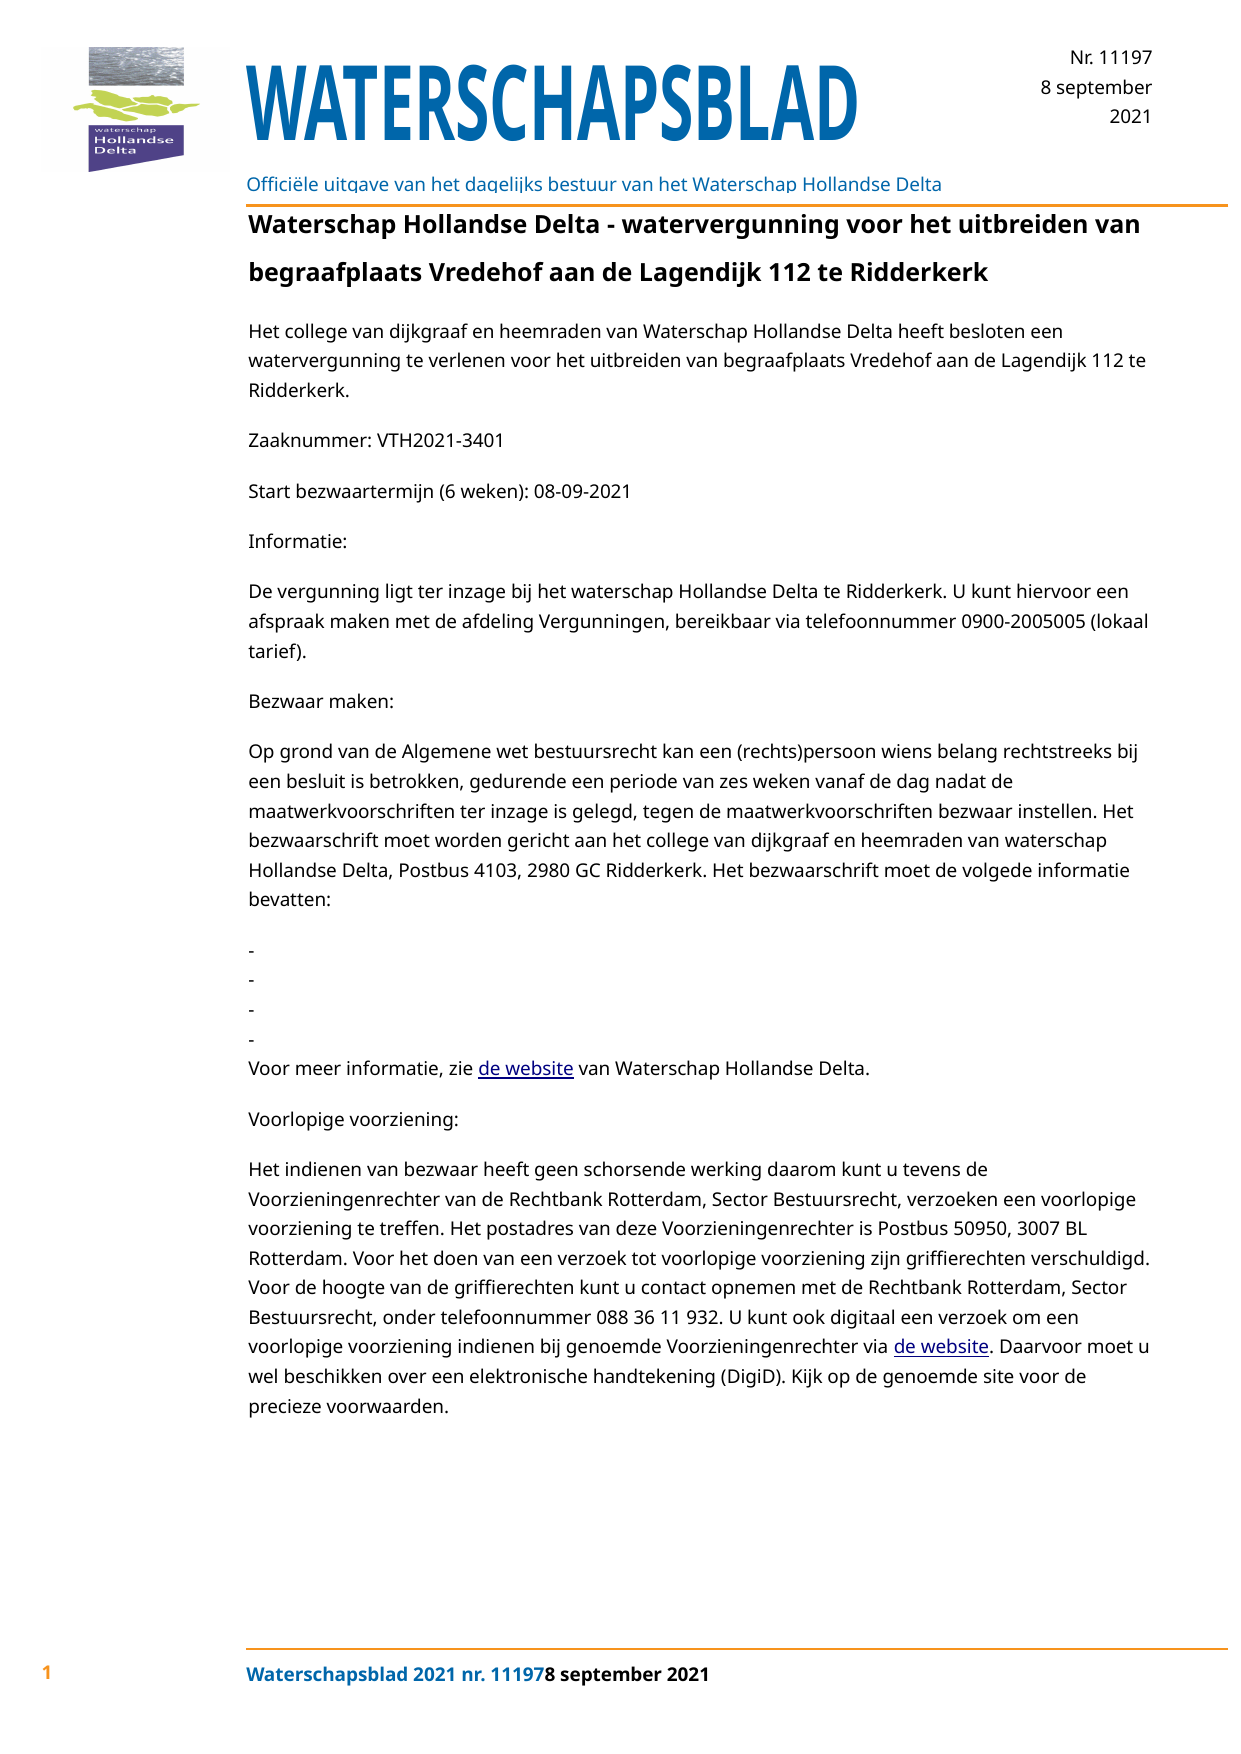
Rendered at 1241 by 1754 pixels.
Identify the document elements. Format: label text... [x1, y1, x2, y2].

text Het college van dijkgraaf en heemraden van Waterschap Hollandse Delta heeft besloten een watervergunning te verlenen voor het uitbreiden van begraafplaats Vredehof aan de Lagendijk 112 te Ridderkerk. [248, 318, 1152, 403]
text Voorlopige voorziening: [248, 1106, 1152, 1132]
picture [41, 47, 231, 172]
text Voor meer informatie, zie de website van Waterschap Hollandse Delta. [248, 1055, 1152, 1081]
text Het indienen van bezwaar heeft geen schorsende werking daarom kunt u tevens de Voorzieningenrechter van de Rechtbank Rotterdam, Sector Bestuursrecht, verzoeken een voorlopige voorziening te treffen. Het postadres van deze Voorzieningenrechter is Postbus 50950, 3007 BL Rotterdam. Voor het doen van een verzoek tot voorlopige voorziening zijn griffierechten verschuldigd. Voor de hoogte van de griffierechten kunt u contact opnemen met de Rechtbank Rotterdam, Sector Bestuursrecht, onder telefoonnummer 088 36 11 932. U kunt ook digitaal een verzoek om een voorlopige voorziening indienen bij genoemde Voorzieningenrechter via de website. Daarvoor moet u wel beschikken over een elektronische handtekening (DigiD). Kijk op de genoemde site voor de precieze voorwaarden. [248, 1156, 1152, 1419]
text Op grond van de Algemene wet bestuursrecht kan een (rechts)persoon wiens belang rechtstreeks bij een besluit is betrokken, gedurende een periode van zes weken vanaf de dag nadat de maatwerkvoorschriften ter inzage is gelegd, tegen de maatwerkvoorschriften bezwaar instellen. Het bezwaarschrift moet worden gericht aan het college van dijkgraaf en heemraden van waterschap Hollandse Delta, Postbus 4103, 2980 GC Ridderkerk. Het bezwaarschrift moet de volgede informatie bevatten: [248, 739, 1152, 912]
text Zaaknummer: VTH2021-3401 [248, 427, 1152, 453]
text Bezwaar maken: [248, 688, 1152, 714]
text Start bezwaartermijn (6 weken): 08-09-2021 [248, 478, 1152, 504]
text De vergunning ligt ter inzage bij het waterschap Hollandse Delta te Ridderkerk. U kunt hiervoor een afspraak maken met de afdeling Vergunningen, bereikbaar via telefoonnummer 0900-2005005 (lokaal tarief). [248, 579, 1152, 664]
text Informatie: [248, 528, 1152, 554]
text Waterschap Hollandse Delta - watervergunning voor het uitbreiden van begraafplaats Vredehof aan de Lagendijk 112 te Ridderkerk [248, 207, 1152, 288]
